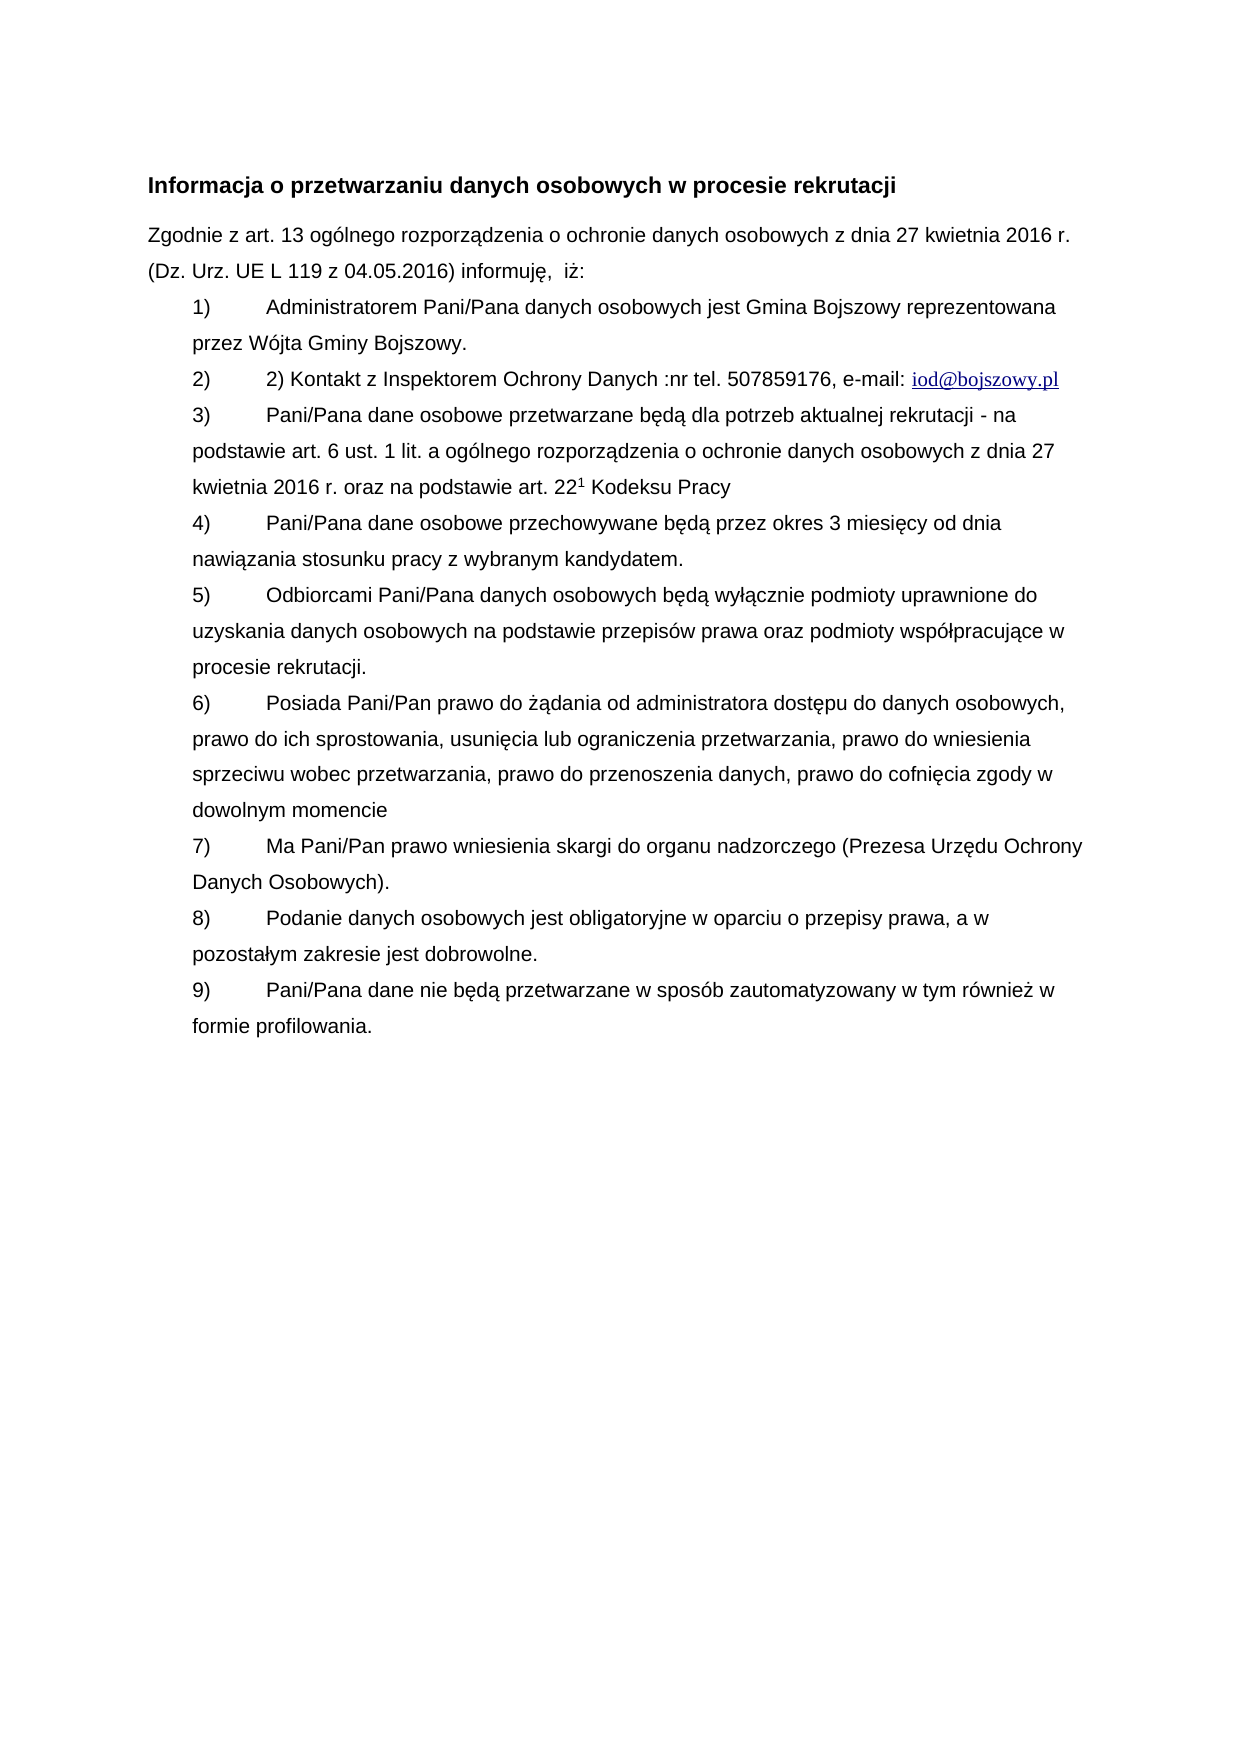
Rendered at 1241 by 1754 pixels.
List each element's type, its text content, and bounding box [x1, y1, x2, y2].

text (Dz. Urz. UE L 119 z 04.05.2016) informuję, iż: [148, 259, 1093, 283]
list Administratorem Pani/Pana danych osobowych jest Gmina Bojszowy reprezentowana przez Wójta Gminy Bojszowy. [192, 295, 1093, 355]
text Zgodnie z art. 13 ogólnego rozporządzenia o ochronie danych osobowych z dnia 27 kwietnia 2016 r. [148, 223, 1093, 247]
list 2) Kontakt z Inspektorem Ochrony Danych :nr tel. 507859176, e-mail: iod@bojszowy.pl [192, 367, 1093, 391]
list Pani/Pana dane osobowe przechowywane będą przez okres 3 miesięcy od dnia nawiązania stosunku pracy z wybranym kandydatem. [192, 511, 1093, 571]
list Pani/Pana dane nie będą przetwarzane w sposób zautomatyzowany w tym również w formie profilowania. [192, 978, 1093, 1038]
list Pani/Pana dane osobowe przetwarzane będą dla potrzeb aktualnej rekrutacji - na podstawie art. 6 ust. 1 lit. a ogólnego rozporządzenia o ochronie danych osobowych z dnia 27 kwietnia 2016 r. oraz na podstawie art. 221 Kodeksu Pracy [192, 403, 1093, 499]
list Ma Pani/Pan prawo wniesienia skargi do organu nadzorczego (Prezesa Urzędu Ochrony Danych Osobowych). [192, 834, 1093, 894]
subtitle Informacja o przetwarzaniu danych osobowych w procesie rekrutacji [148, 172, 1093, 198]
list Posiada Pani/Pan prawo do żądania od administratora dostępu do danych osobowych, prawo do ich sprostowania, usunięcia lub ograniczenia przetwarzania, prawo do wniesienia sprzeciwu wobec przetwarzania, prawo do przenoszenia danych, prawo do cofnięcia zgody w dowolnym momencie [192, 690, 1093, 822]
list Podanie danych osobowych jest obligatoryjne w oparciu o przepisy prawa, a w pozostałym zakresie jest dobrowolne. [192, 906, 1093, 966]
list Odbiorcami Pani/Pana danych osobowych będą wyłącznie podmioty uprawnione do uzyskania danych osobowych na podstawie przepisów prawa oraz podmioty współpracujące w procesie rekrutacji. [192, 583, 1093, 678]
